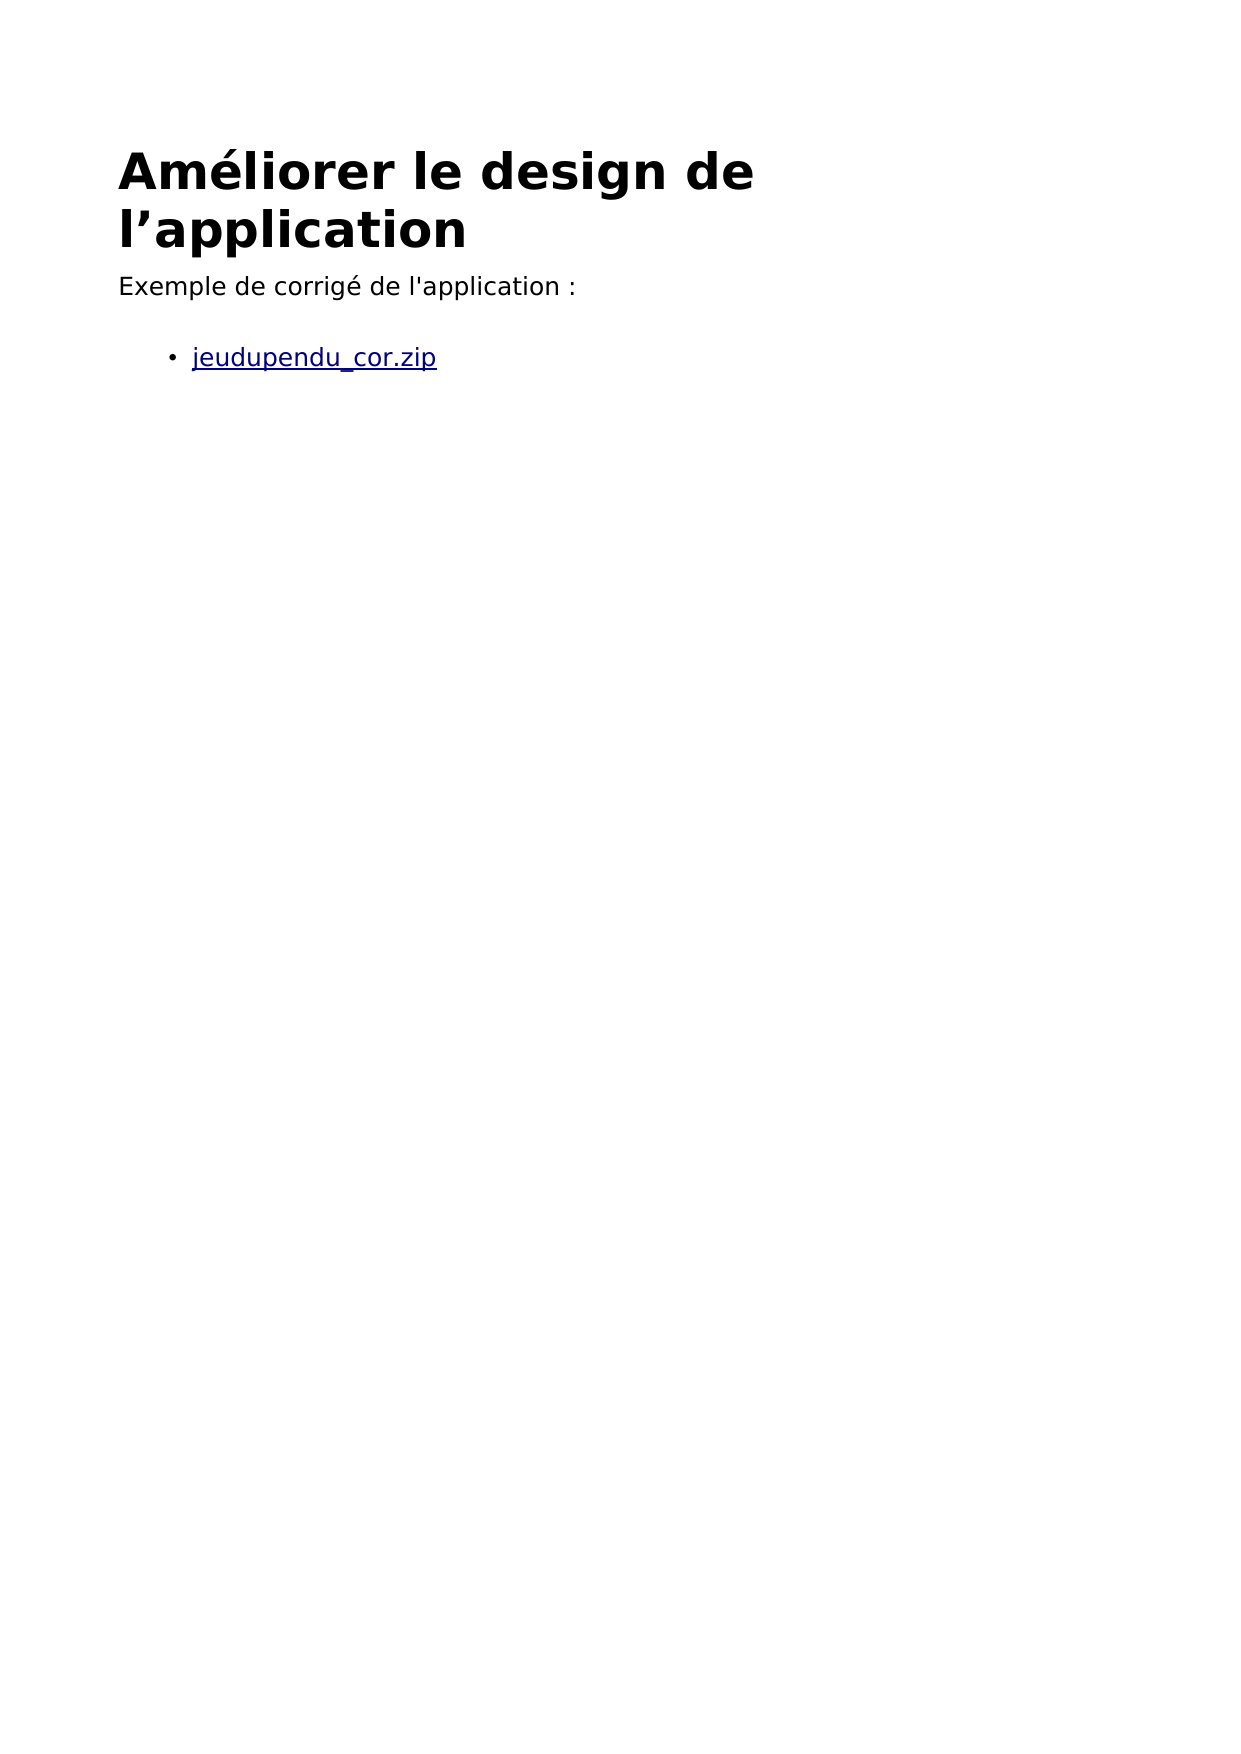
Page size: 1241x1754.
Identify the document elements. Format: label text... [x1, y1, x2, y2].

text Exemple de corrigé de l'application : [118, 272, 1122, 301]
list jeudupendu_cor.zip [177, 343, 1122, 372]
subtitle Améliorer le design de l’application [118, 143, 1122, 259]
